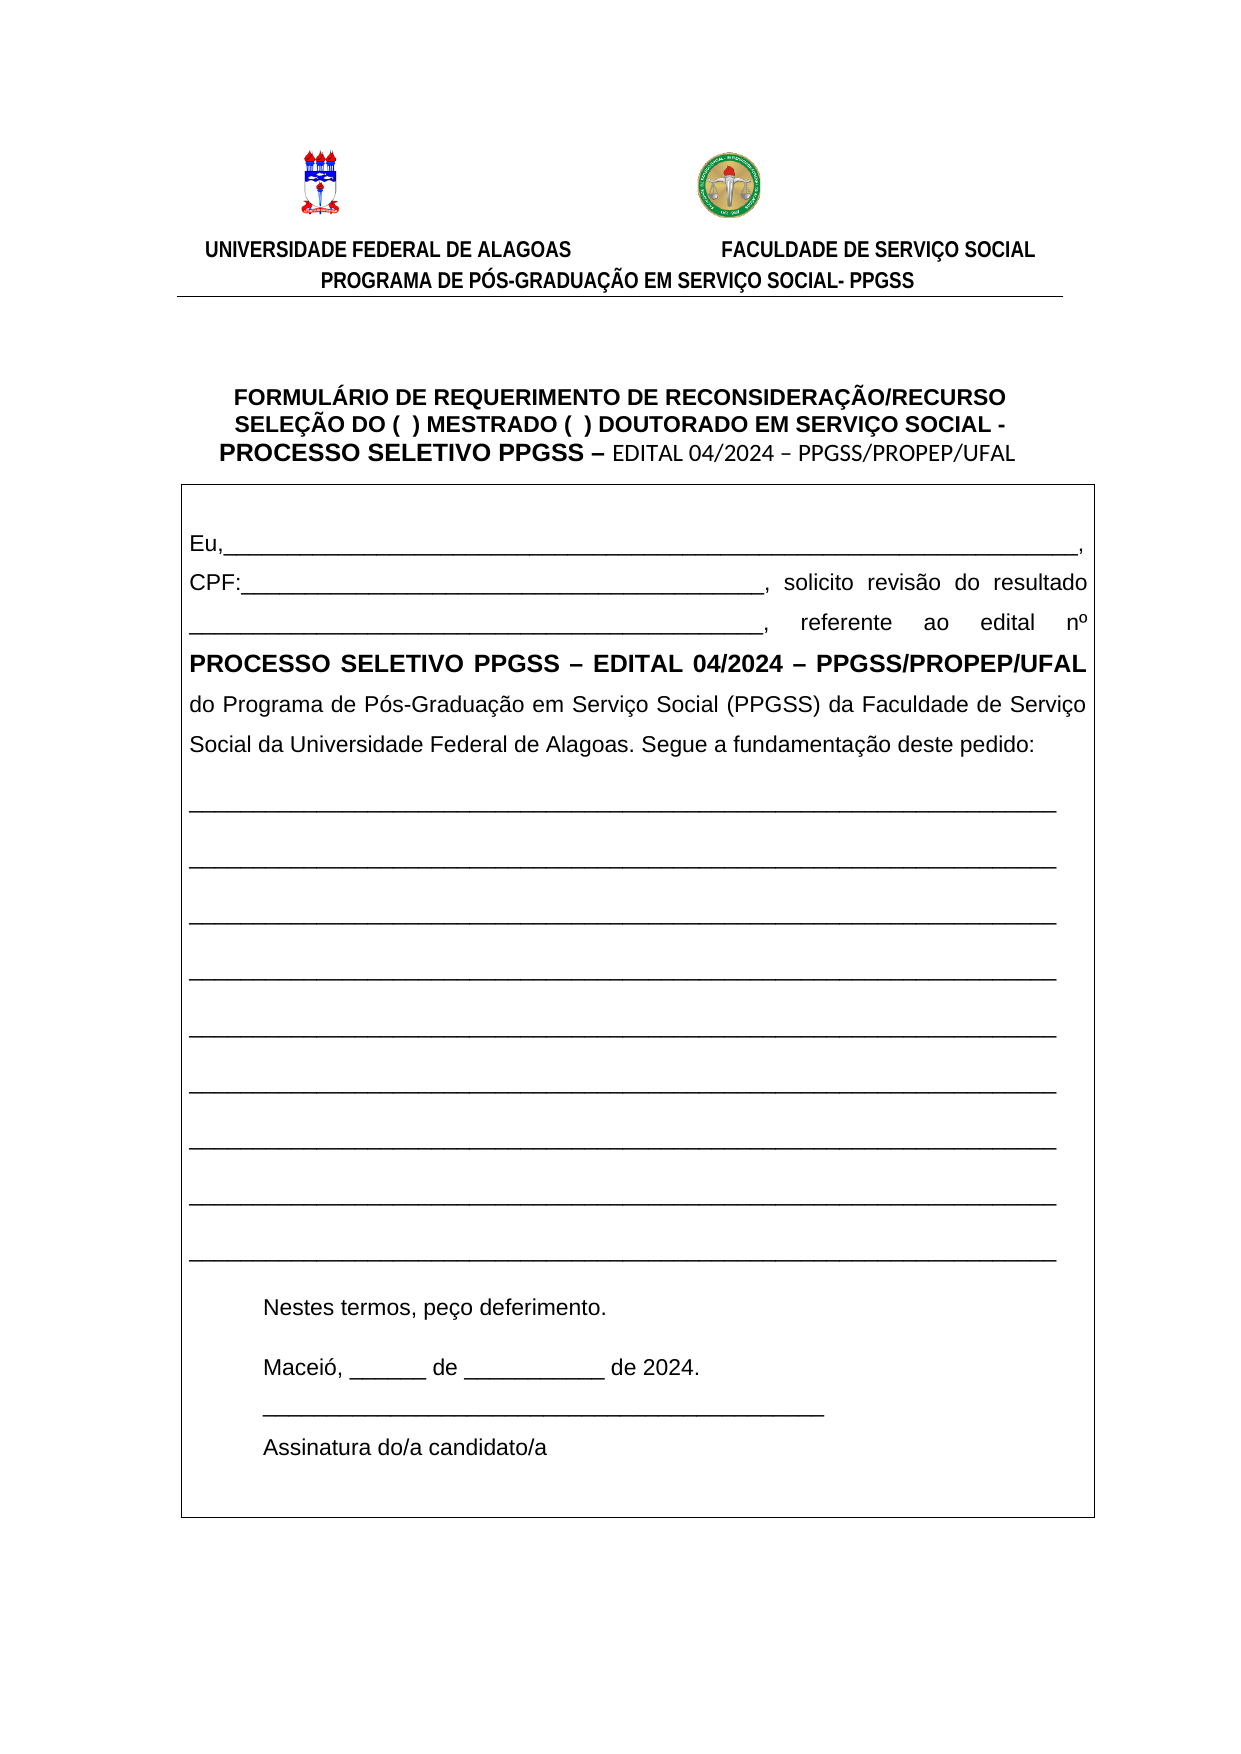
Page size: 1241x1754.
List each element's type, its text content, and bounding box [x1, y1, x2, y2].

table_header Eu,___________________________________________________________________, CPF:_________________________________________, solicito revisão do resultado _____________________________________________, referente ao edital nº PROCESSO SELETIVO PPGSS – EDITAL 04/2024 – PPGSS/PROPEP/UFAL do Programa de Pós-Graduação em Serviço Social (PPGSS) da Faculdade de Serviço Social da Universidade Federal de Alagoas. Segue a fundamentação deste pedido: ____________________________________________________________________ ____________________________________________________________________ ____________________________________________________________________ ____________________________________________________________________ ____________________________________________________________________ ____________________________________________________________________ ____________________________________________________________________ ____________________________________________________________________ ____________________________________________________________________ Nestes termos, peço deferimento. Maceió, ______ de ___________ de 2024. ____________________________________________ Assinatura do/a candidato/a [182, 485, 1094, 1517]
picture [697, 152, 761, 218]
picture [298, 147, 342, 218]
text FORMULÁRIO DE REQUERIMENTO DE RECONSIDERAÇÃO/RECURSO SELEÇÃO DO ( ) MESTRADO ( ) DOUTORADO EM SERVIÇO SOCIAL - PROCESSO SELETIVO PPGSS – EDITAL 04/2024 – PPGSS/PROPEP/UFAL [177, 384, 1063, 467]
